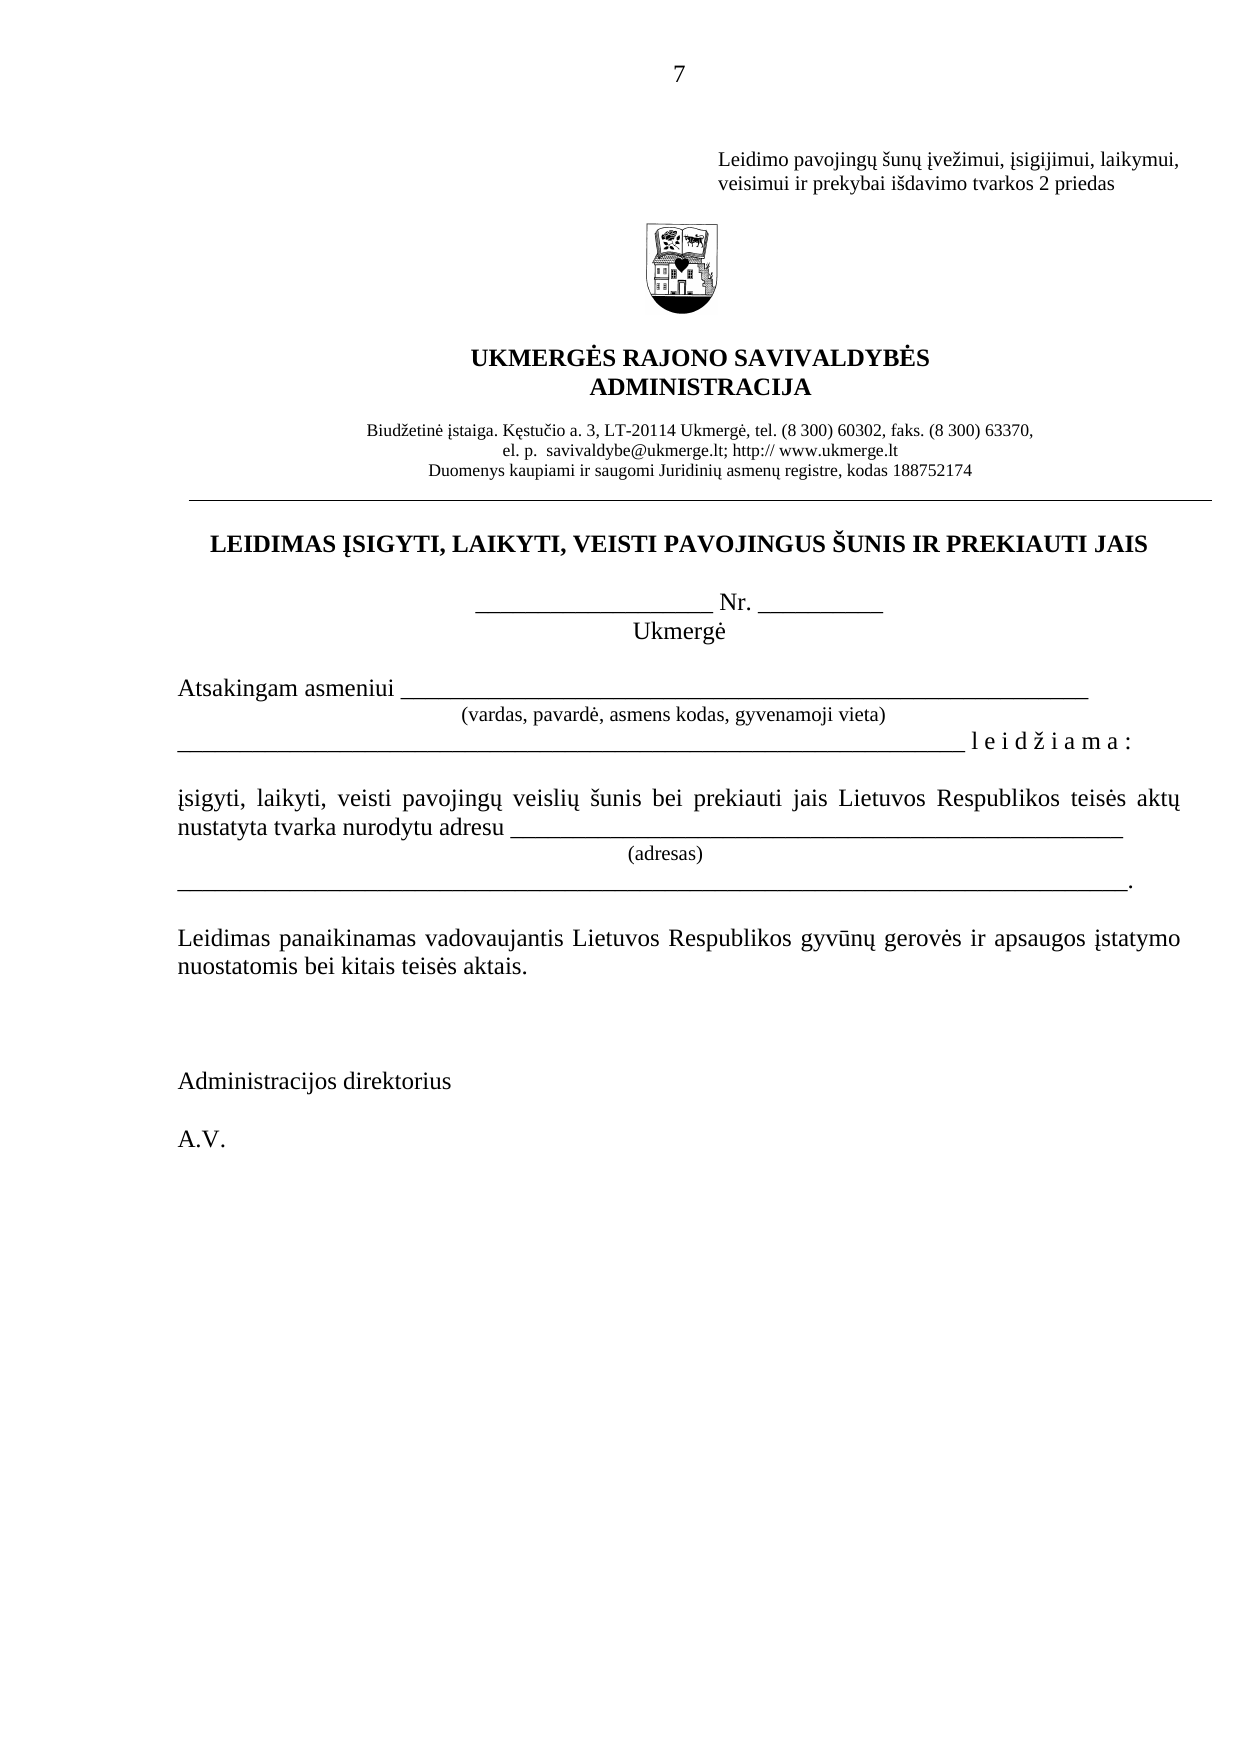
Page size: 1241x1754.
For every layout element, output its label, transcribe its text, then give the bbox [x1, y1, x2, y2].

text Leidimo pavojingų šunų įvežimui, įsigijimui, laikymui, [717, 147, 1181, 171]
text (adresas) [177, 841, 1181, 865]
text LEIDIMAS ĮSIGYTI, LAIKYTI, VEISTI PAVOJINGUS ŠUNIS IR PREKIAUTI JAIS [177, 529, 1181, 558]
text ____________________________________________________________________________. [177, 865, 1181, 894]
table_header UKMERGĖS RAJONO SAVIVALDYBĖS ADMINISTRACIJA Biudžetinė įstaiga. Kęstučio a. 3, LT-20114 Ukmergė, tel. (8 300) 60302, faks. (8 300) 63370, el. p. savivaldybe@ukmerge.lt; http:// www.ukmerge.lt Duomenys kaupiami ir saugomi Juridinių asmenų registre, kodas 188752174 [189, 343, 1212, 500]
text Administracijos direktorius [177, 1066, 1181, 1095]
text A.V. [177, 1124, 1181, 1153]
text įsigyti, laikyti, veisti pavojingų veislių šunis bei prekiauti jais Lietuvos Respublikos teisės aktų nustatyta tvarka nurodytu adresu _________________________________________________ [177, 783, 1181, 841]
text Atsakingam asmeniui _______________________________________________________ [177, 673, 1181, 702]
text _______________________________________________________________ l e i d ž i a m a : [177, 726, 1181, 755]
text Leidimas panaikinamas vadovaujantis Lietuvos Respublikos gyvūnų gerovės ir apsaugos įstatymo nuostatomis bei kitais teisės aktais. [177, 923, 1181, 980]
text (vardas, pavardė, asmens kodas, gyvenamoji vieta) [177, 702, 1181, 726]
text Ukmergė [177, 616, 1181, 644]
text veisimui ir prekybai išdavimo tvarkos 2 priedas [717, 171, 1181, 195]
text ___________________ Nr. __________ [177, 587, 1181, 616]
